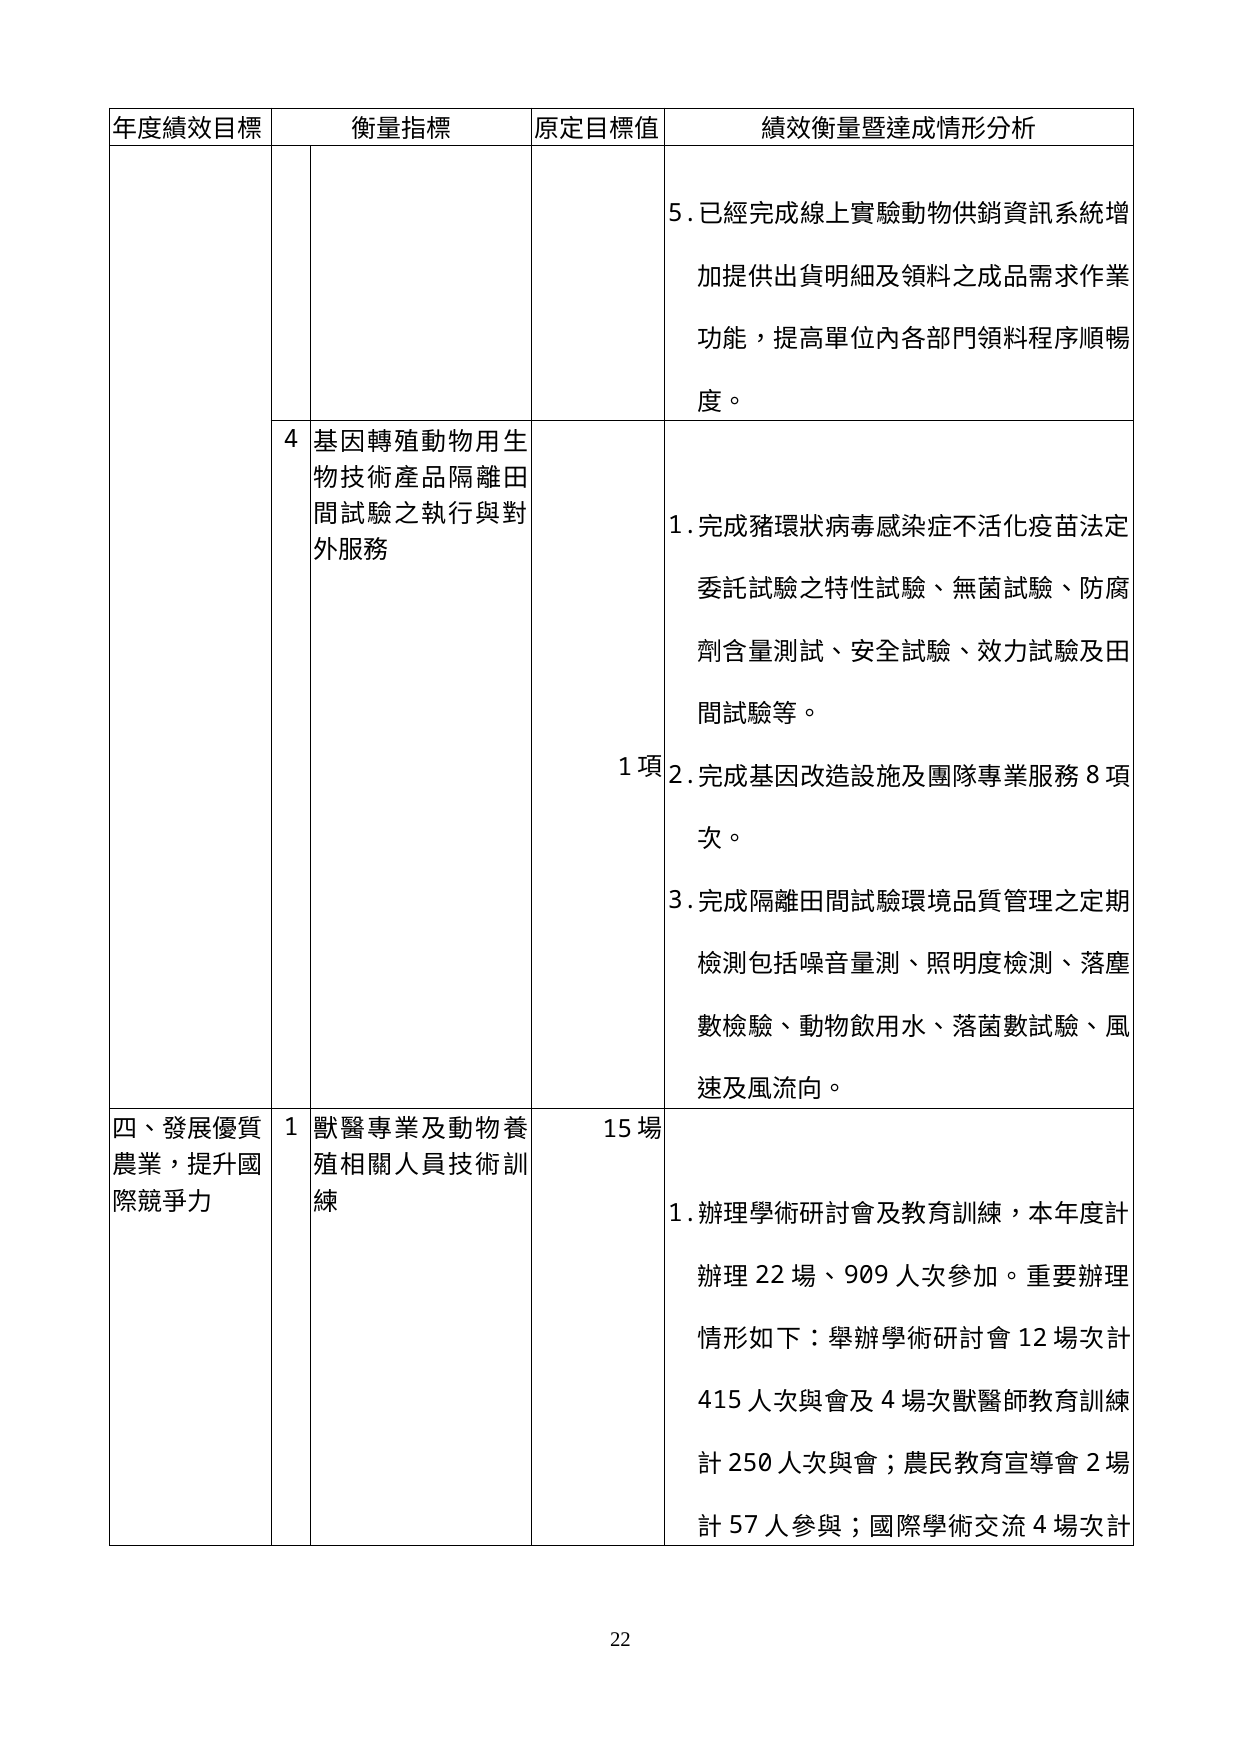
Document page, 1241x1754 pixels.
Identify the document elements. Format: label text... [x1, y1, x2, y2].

table_cell 基因轉殖動物用生物技術產品隔離田間試驗之執行與對外服務 [311, 421, 531, 1108]
table_header 年度績效目標 [110, 109, 271, 145]
table_cell 1 [272, 1109, 310, 1545]
table_cell 4 [272, 421, 310, 1108]
table_cell [532, 146, 664, 420]
table_cell 獸醫專業及動物養殖相關人員技術訓練 [311, 1109, 531, 1545]
table_cell 1.辦理學術研討會及教育訓練，本年度計辦理22場、909人次參加。重要辦理情形如下：舉辦學術研討會12場次計415人次與會及4場次獸醫師教育訓練計250人次與會；農民教育宣導會2場計57人參與；國際學術交流4場次計 [665, 1109, 1133, 1545]
table_cell [311, 146, 531, 420]
table_cell 四、發展優質農業，提升國際競爭力 [110, 1109, 271, 1545]
table_header 原定目標值 [532, 109, 664, 145]
table_cell [272, 146, 310, 420]
table_header 衡量指標 [272, 109, 531, 145]
table_cell 5.已經完成線上實驗動物供銷資訊系統增加提供出貨明細及領料之成品需求作業功能，提高單位內各部門領料程序順暢度。 [665, 146, 1133, 420]
table_cell 1.完成豬環狀病毒感染症不活化疫苗法定委託試驗之特性試驗、無菌試驗、防腐劑含量測試、安全試驗、效力試驗及田間試驗等。 2.完成基因改造設施及團隊專業服務8項次。 3.完成隔離田間試驗環境品質管理之定期檢測包括噪音量測、照明度檢測、落塵數檢驗、動物飲用水、落菌數試驗、風速及風流向。 [665, 421, 1133, 1108]
table_cell 1項 [532, 421, 664, 1108]
table_cell [110, 146, 271, 1108]
table_cell 15場 [532, 1109, 664, 1545]
table_header 績效衡量暨達成情形分析 [665, 109, 1133, 145]
